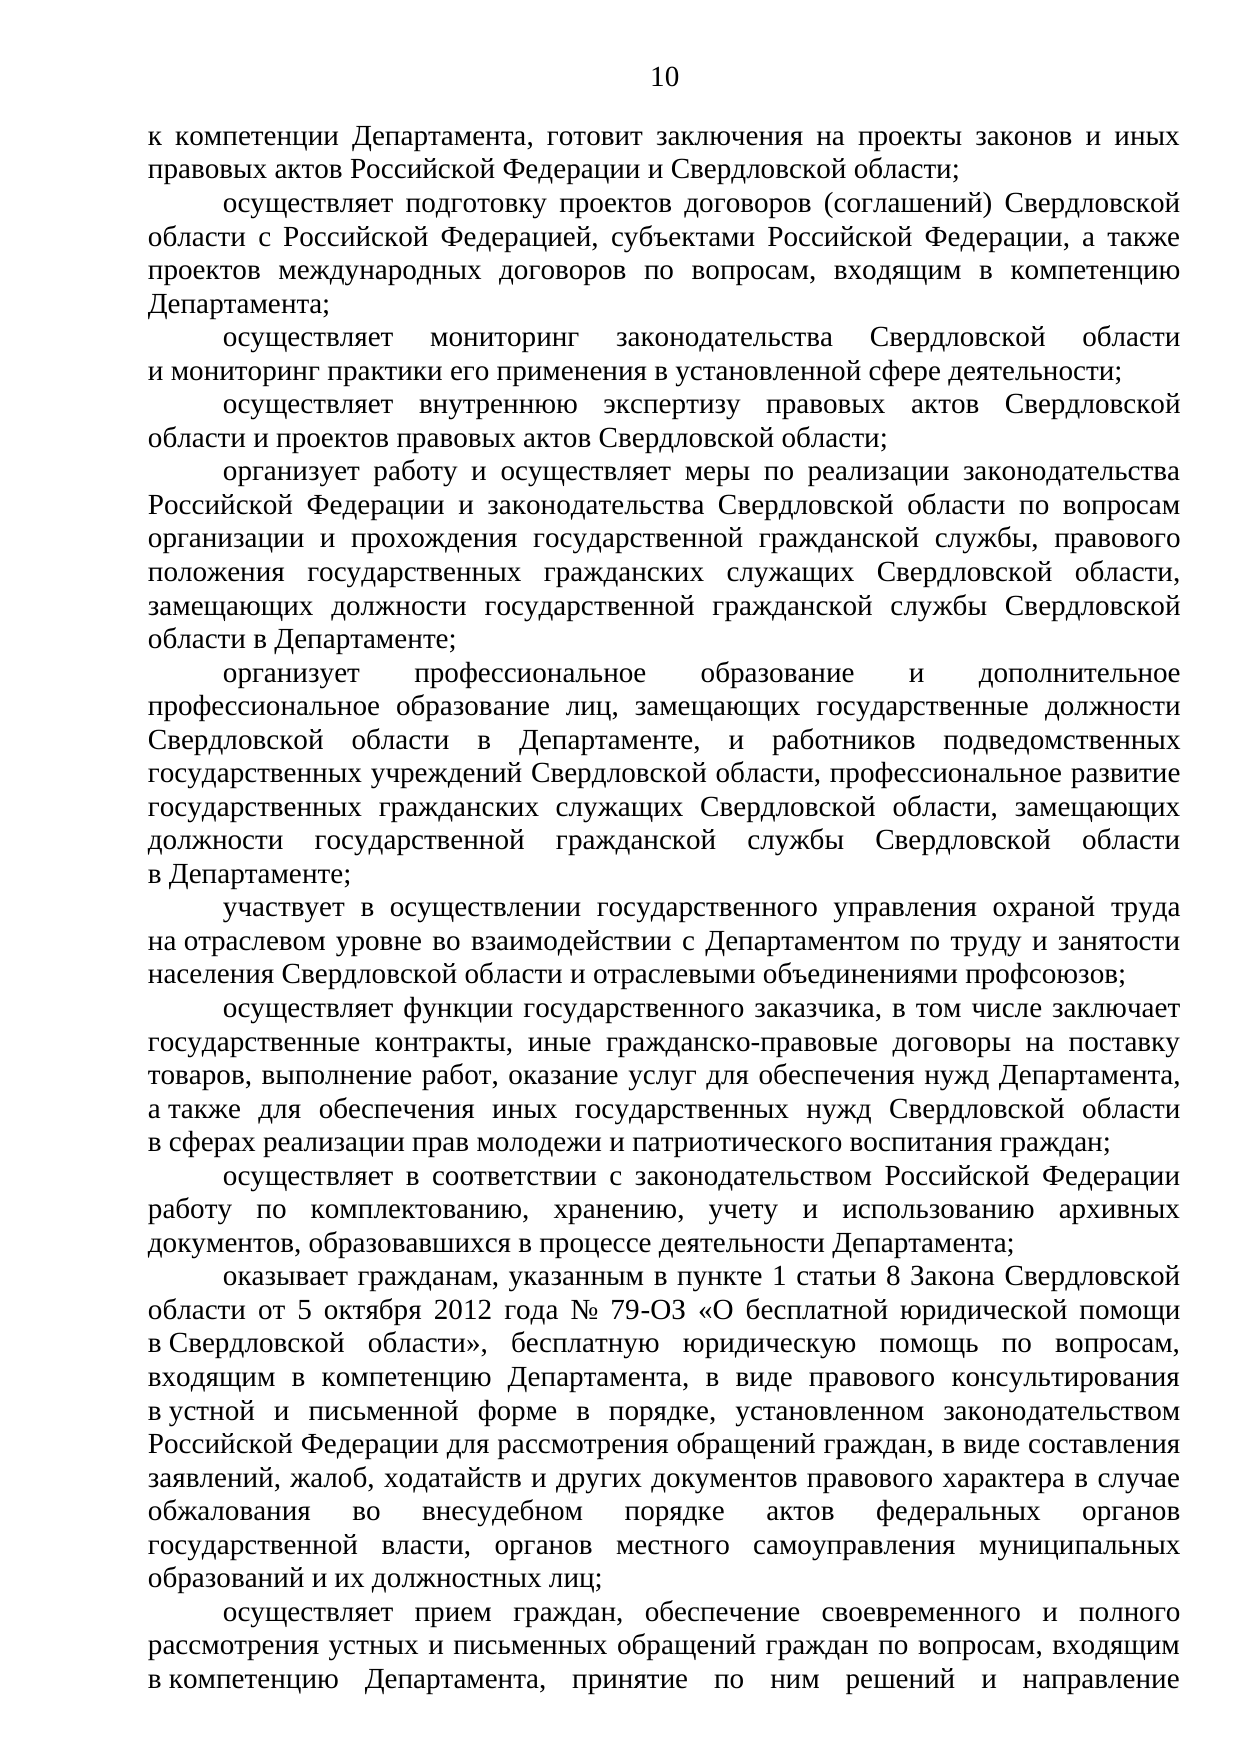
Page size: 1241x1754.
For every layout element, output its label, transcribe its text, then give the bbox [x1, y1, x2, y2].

text осуществляет прием граждан, обеспечение своевременного и полного рассмотрения устных и письменных обращений граждан по вопросам, входящим в компетенцию Департамента, принятие по ним решений и направление [148, 1594, 1181, 1694]
text осуществляет внутреннюю экспертизу правовых актов Свердловской области и проектов правовых актов Свердловской области; [148, 386, 1181, 453]
text осуществляет в соответствии с законодательством Российской Федерации работу по комплектованию, хранению, учету и использованию архивных документов, образовавшихся в процессе деятельности Департамента; [148, 1158, 1181, 1258]
text осуществляет мониторинг законодательства Свердловской области и мониторинг практики его применения в установленной сфере деятельности; [148, 319, 1181, 386]
text осуществляет подготовку проектов договоров (соглашений) Свердловской области с Российской Федерацией, субъектами Российской Федерации, а также проектов международных договоров по вопросам, входящим в компетенцию Департамента; [148, 185, 1181, 319]
text организует работу и осуществляет меры по реализации законодательства Российской Федерации и законодательства Свердловской области по вопросам организации и прохождения государственной гражданской службы, правового положения государственных гражданских служащих Свердловской области, замещающих должности государственной гражданской службы Свердловской области в Департаменте; [148, 453, 1181, 655]
text организует профессиональное образование и дополнительное профессиональное образование лиц, замещающих государственные должности Свердловской области в Департаменте, и работников подведомственных государственных учреждений Свердловской области, профессиональное развитие государственных гражданских служащих Свердловской области, замещающих должности государственной гражданской службы Свердловской области в Департаменте; [148, 655, 1181, 889]
text участвует в осуществлении государственного управления охраной труда на отраслевом уровне во взаимодействии с Департаментом по труду и занятости населения Свердловской области и отраслевыми объединениями профсоюзов; [148, 889, 1181, 990]
text к компетенции Департамента, готовит заключения на проекты законов и иных правовых актов Российской Федерации и Свердловской области; [148, 118, 1181, 185]
text оказывает гражданам, указанным в пункте 1 статьи 8 Закона Свердловской области от 5 октября 2012 года № 79‑ОЗ «О бесплатной юридической помощи в Свердловской области», бесплатную юридическую помощь по вопросам, входящим в компетенцию Департамента, в виде правового консультирования в устной и письменной форме в порядке, установленном законодательством Российской Федерации для рассмотрения обращений граждан, в виде составления заявлений, жалоб, ходатайств и других документов правового характера в случае обжалования во внесудебном порядке актов федеральных органов государственной власти, органов местного самоуправления муниципальных образований и их должностных лиц; [148, 1258, 1181, 1594]
text осуществляет функции государственного заказчика, в том числе заключает государственные контракты, иные гражданско-правовые договоры на поставку товаров, выполнение работ, оказание услуг для обеспечения нужд Департамента, а также для обеспечения иных государственных нужд Свердловской области в сферах реализации прав молодежи и патриотического воспитания граждан; [148, 990, 1181, 1158]
